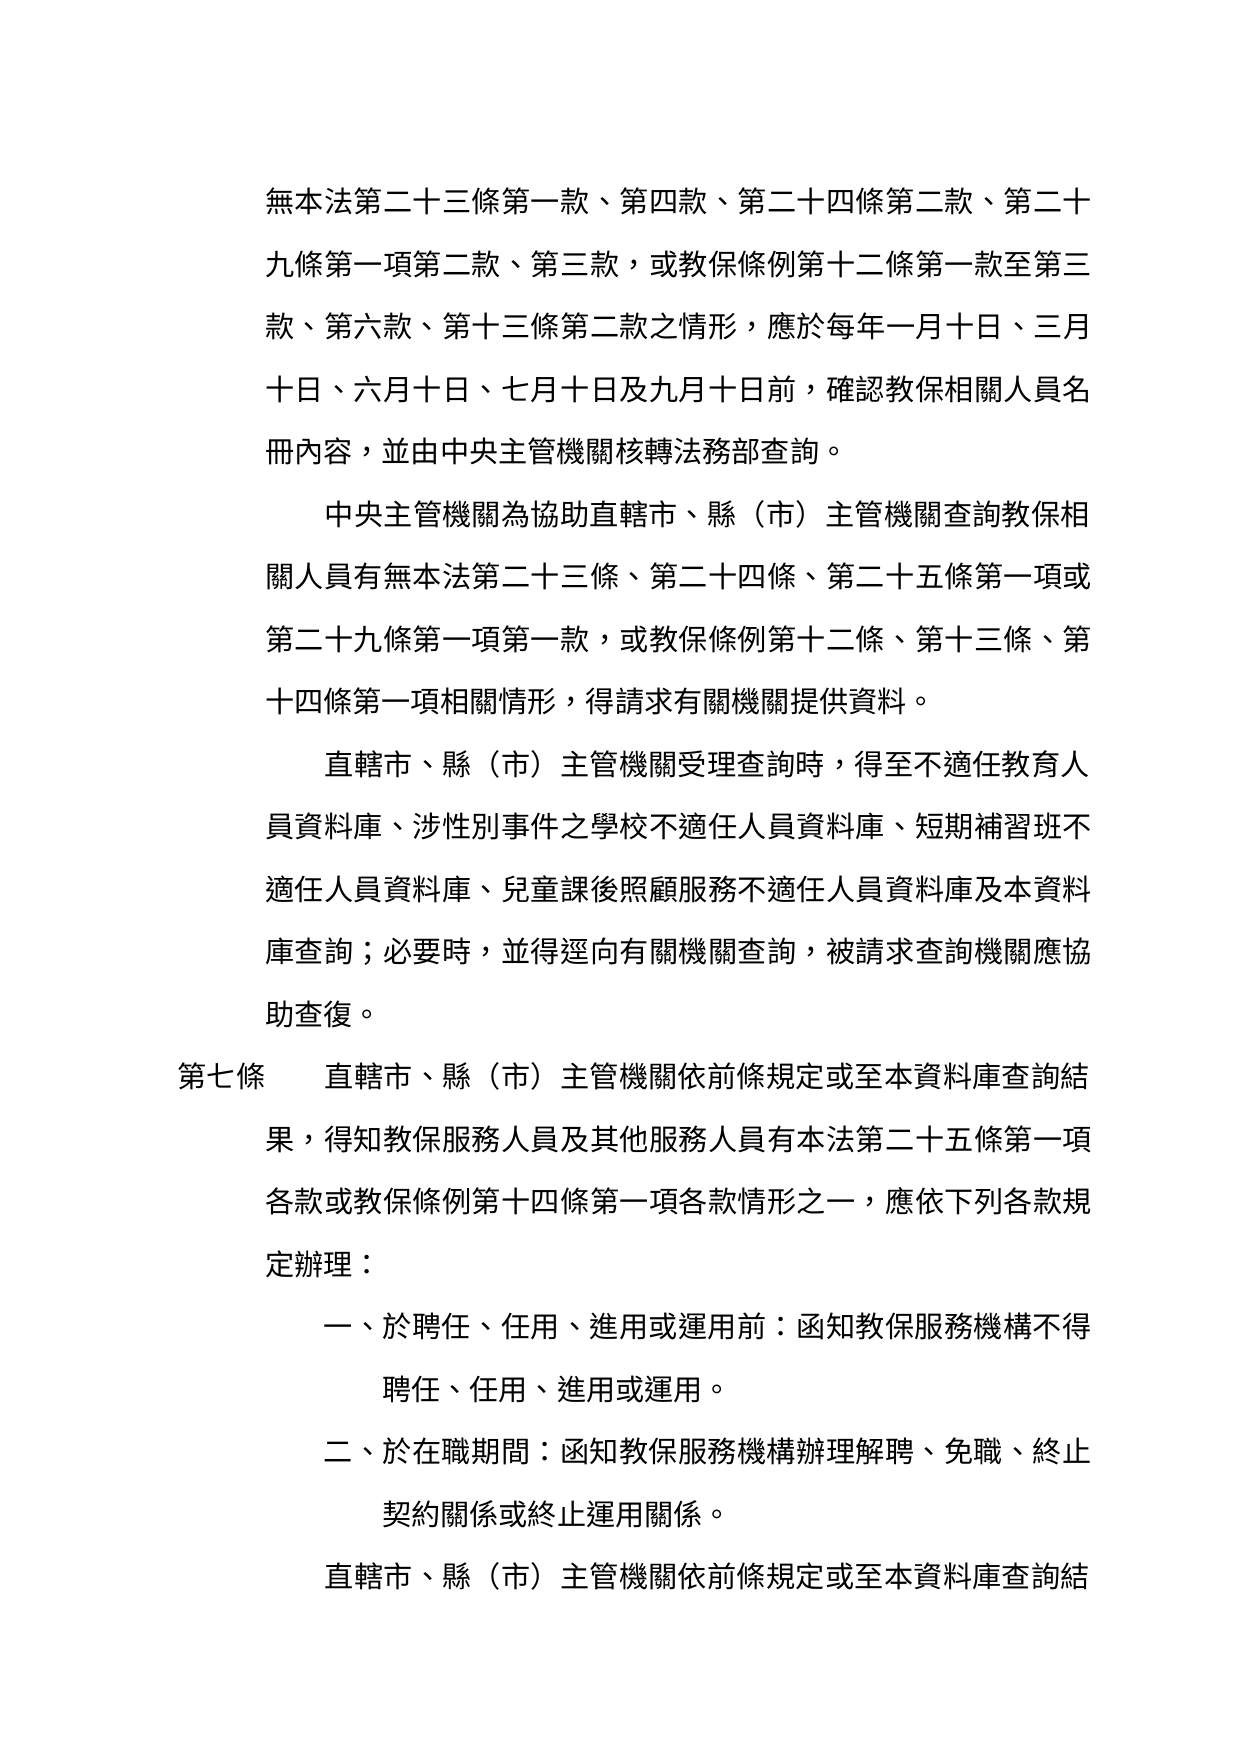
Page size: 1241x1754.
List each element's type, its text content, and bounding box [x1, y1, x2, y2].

text 第七條 直轄市、縣（市）主管機關依前條規定或至本資料庫查詢結果，得知教保服務人員及其他服務人員有本法第二十五條第一項各款或教保條例第十四條第一項各款情形之一，應依下列各款規定辦理： [177, 1033, 1092, 1283]
text 中央主管機關為協助直轄市、縣（市）主管機關查詢教保相關人員有無本法第二十三條、第二十四條、第二十五條第一項或第二十九條第一項第一款，或教保條例第十二條、第十三條、第十四條第一項相關情形，得請求有關機關提供資料。 [177, 471, 1092, 721]
text 二、於在職期間：函知教保服務機構辦理解聘、免職、終止契約關係或終止運用關係。 [323, 1408, 1092, 1533]
text 直轄市、縣（市）主管機關受理查詢時，得至不適任教育人員資料庫、涉性別事件之學校不適任人員資料庫、短期補習班不適任人員資料庫、兒童課後照顧服務不適任人員資料庫及本資料庫查詢；必要時，並得逕向有關機關查詢，被請求查詢機關應協助查復。 [177, 721, 1092, 1033]
text 無本法第二十三條第一款、第四款、第二十四條第二款、第二十九條第一項第二款、第三款，或教保條例第十二條第一款至第三款、第六款、第十三條第二款之情形，應於每年一月十日、三月十日、六月十日、七月十日及九月十日前，確認教保相關人員名冊內容，並由中央主管機關核轉法務部查詢。 [177, 158, 1092, 471]
text 直轄市、縣（市）主管機關依前條規定或至本資料庫查詢結 [177, 1533, 1092, 1596]
text 一、於聘任、任用、進用或運用前：函知教保服務機構不得聘任、任用、進用或運用。 [323, 1283, 1092, 1408]
